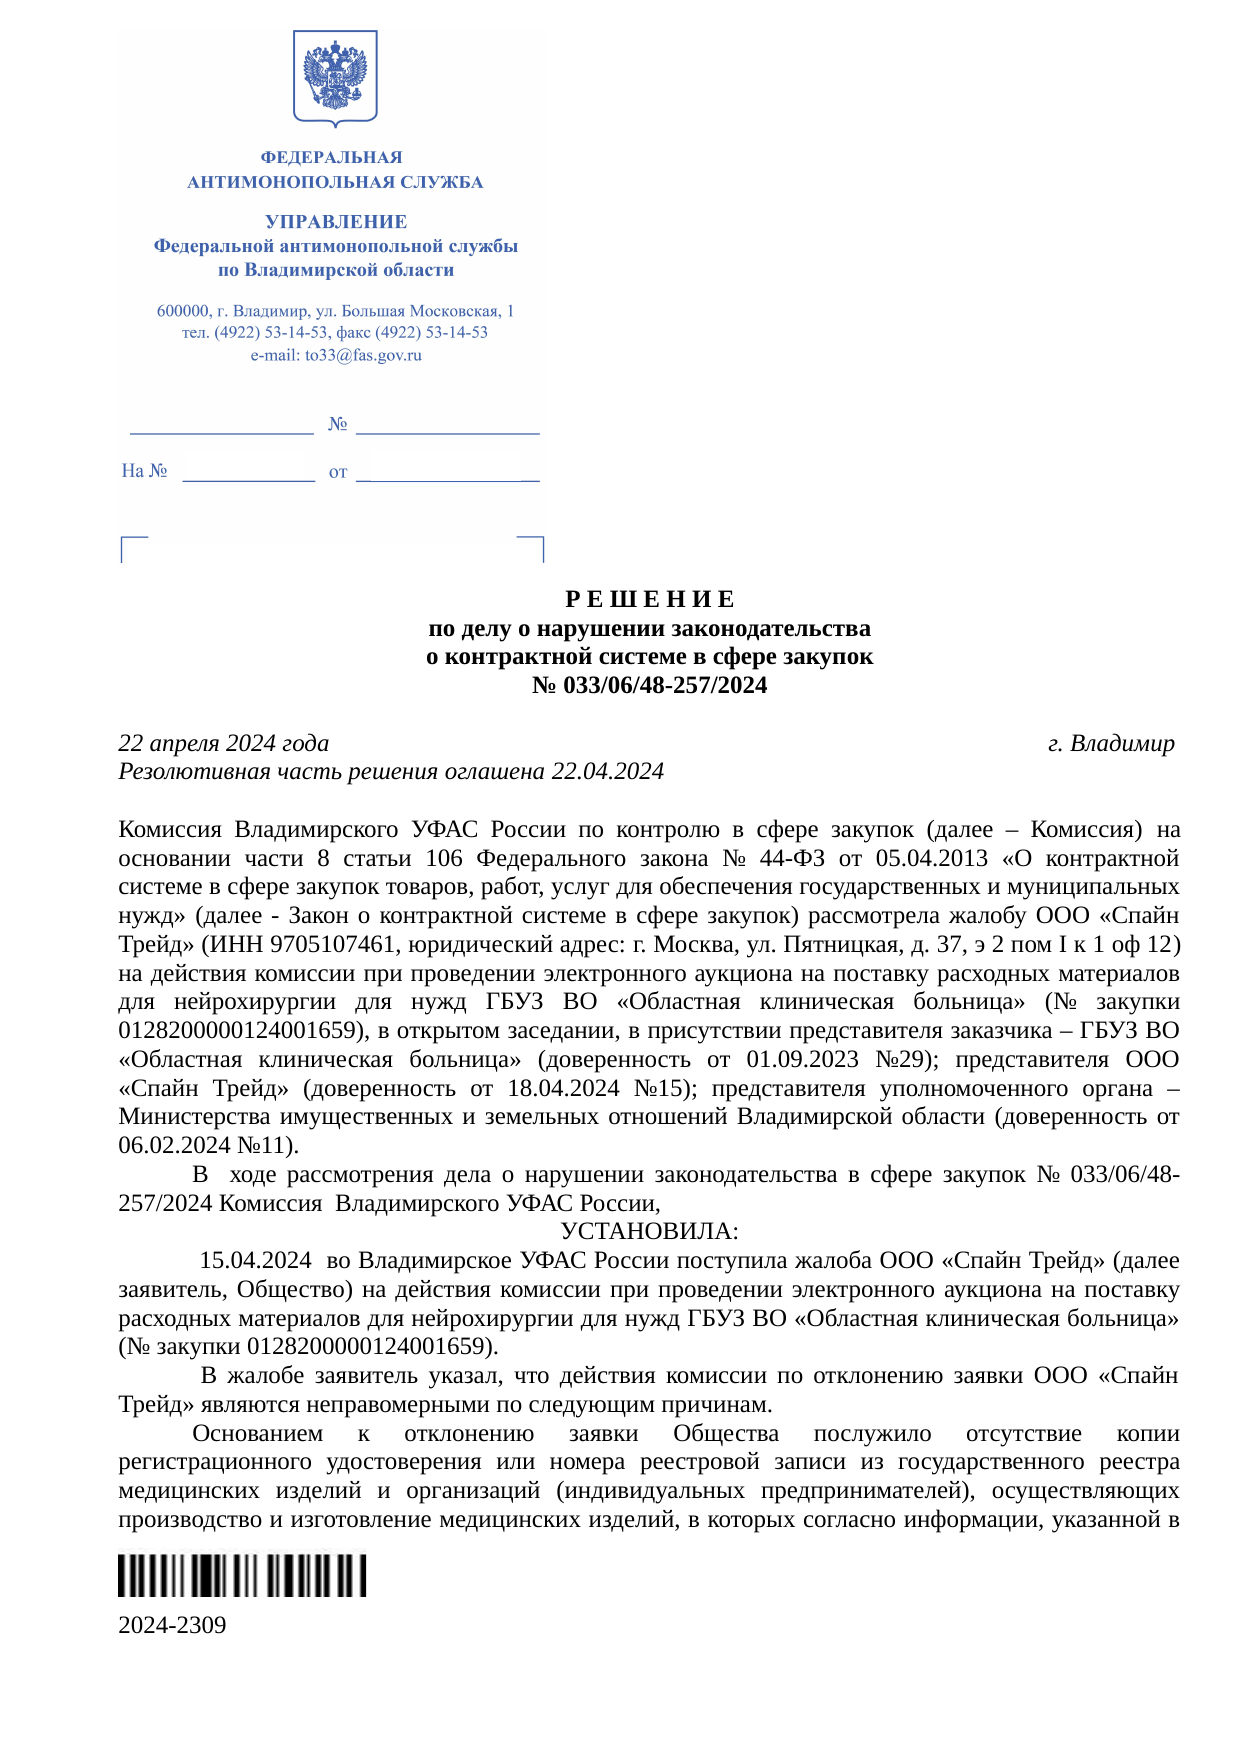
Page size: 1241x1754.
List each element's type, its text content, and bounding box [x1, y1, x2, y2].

picture [118, 29, 550, 567]
text о контрактной системе в сфере закупок [118, 641, 1181, 670]
table_header [664, 118, 1181, 555]
text 22 апреля 2024 года г. Владимир [118, 728, 1181, 756]
text по делу о нарушении законодательства [118, 613, 1181, 641]
picture [118, 1548, 367, 1597]
text № 033/06/48-257/2024 [118, 670, 1181, 699]
text В ходе рассмотрения дела о нарушении законодательства в сфере закупок № 033/06/48-257/2024 Комиссия Владимирского УФАС России, [118, 1159, 1181, 1216]
text УСТАНОВИЛА: [118, 1216, 1181, 1245]
text В жалобе заявитель указал, что действия комиссии по отклонению заявки ООО «Спайн Трейд» являются неправомерными по следующим причинам. [118, 1360, 1181, 1418]
text Комиссия Владимирского УФАС России по контролю в сфере закупок (далее – Комиссия) на основании части 8 статьи 106 Федерального закона № 44-ФЗ от 05.04.2013 «О контрактной системе в сфере закупок товаров, работ, услуг для обеспечения государственных и муниципальных нужд» (далее - Закон о контрактной системе в сфере закупок) рассмотрела жалобу ООО «Спайн Трейд» (ИНН 9705107461, юридический адрес: г. Москва, ул. Пятницкая, д. 37, э 2 пом I к 1 оф 12) на действия комиссии при проведении электронного аукциона на поставку расходных материалов для нейрохирургии для нужд ГБУЗ ВО «Областная клиническая больница» (№ закупки 0128200000124001659), в открытом заседании, в присутствии представителя заказчика – ГБУЗ ВО «Областная клиническая больница» (доверенность от 01.09.2023 №29); представителя ООО «Спайн Трейд» (доверенность от 18.04.2024 №15); представителя уполномоченного органа – Министерства имущественных и земельных отношений Владимирской области (доверенность от 06.02.2024 №11). [118, 814, 1181, 1159]
text Основанием к отклонению заявки Общества послужило отсутствие копии регистрационного удостоверения или номера реестровой записи из государственного реестра медицинских изделий и организаций (индивидуальных предпринимателей), осуществляющих производство и изготовление медицинских изделий, в которых согласно информации, указанной в [118, 1418, 1181, 1533]
text Р Е Ш Е Н И Е [118, 584, 1181, 613]
text Резолютивная часть решения оглашена 22.04.2024 [118, 756, 1181, 785]
text 15.04.2024 во Владимирское УФАС России поступила жалоба ООО «Спайн Трейд» (далее заявитель, Общество) на действия комиссии при проведении электронного аукциона на поставку расходных материалов для нейрохирургии для нужд ГБУЗ ВО «Областная клиническая больница» (№ закупки 0128200000124001659). [118, 1245, 1181, 1360]
